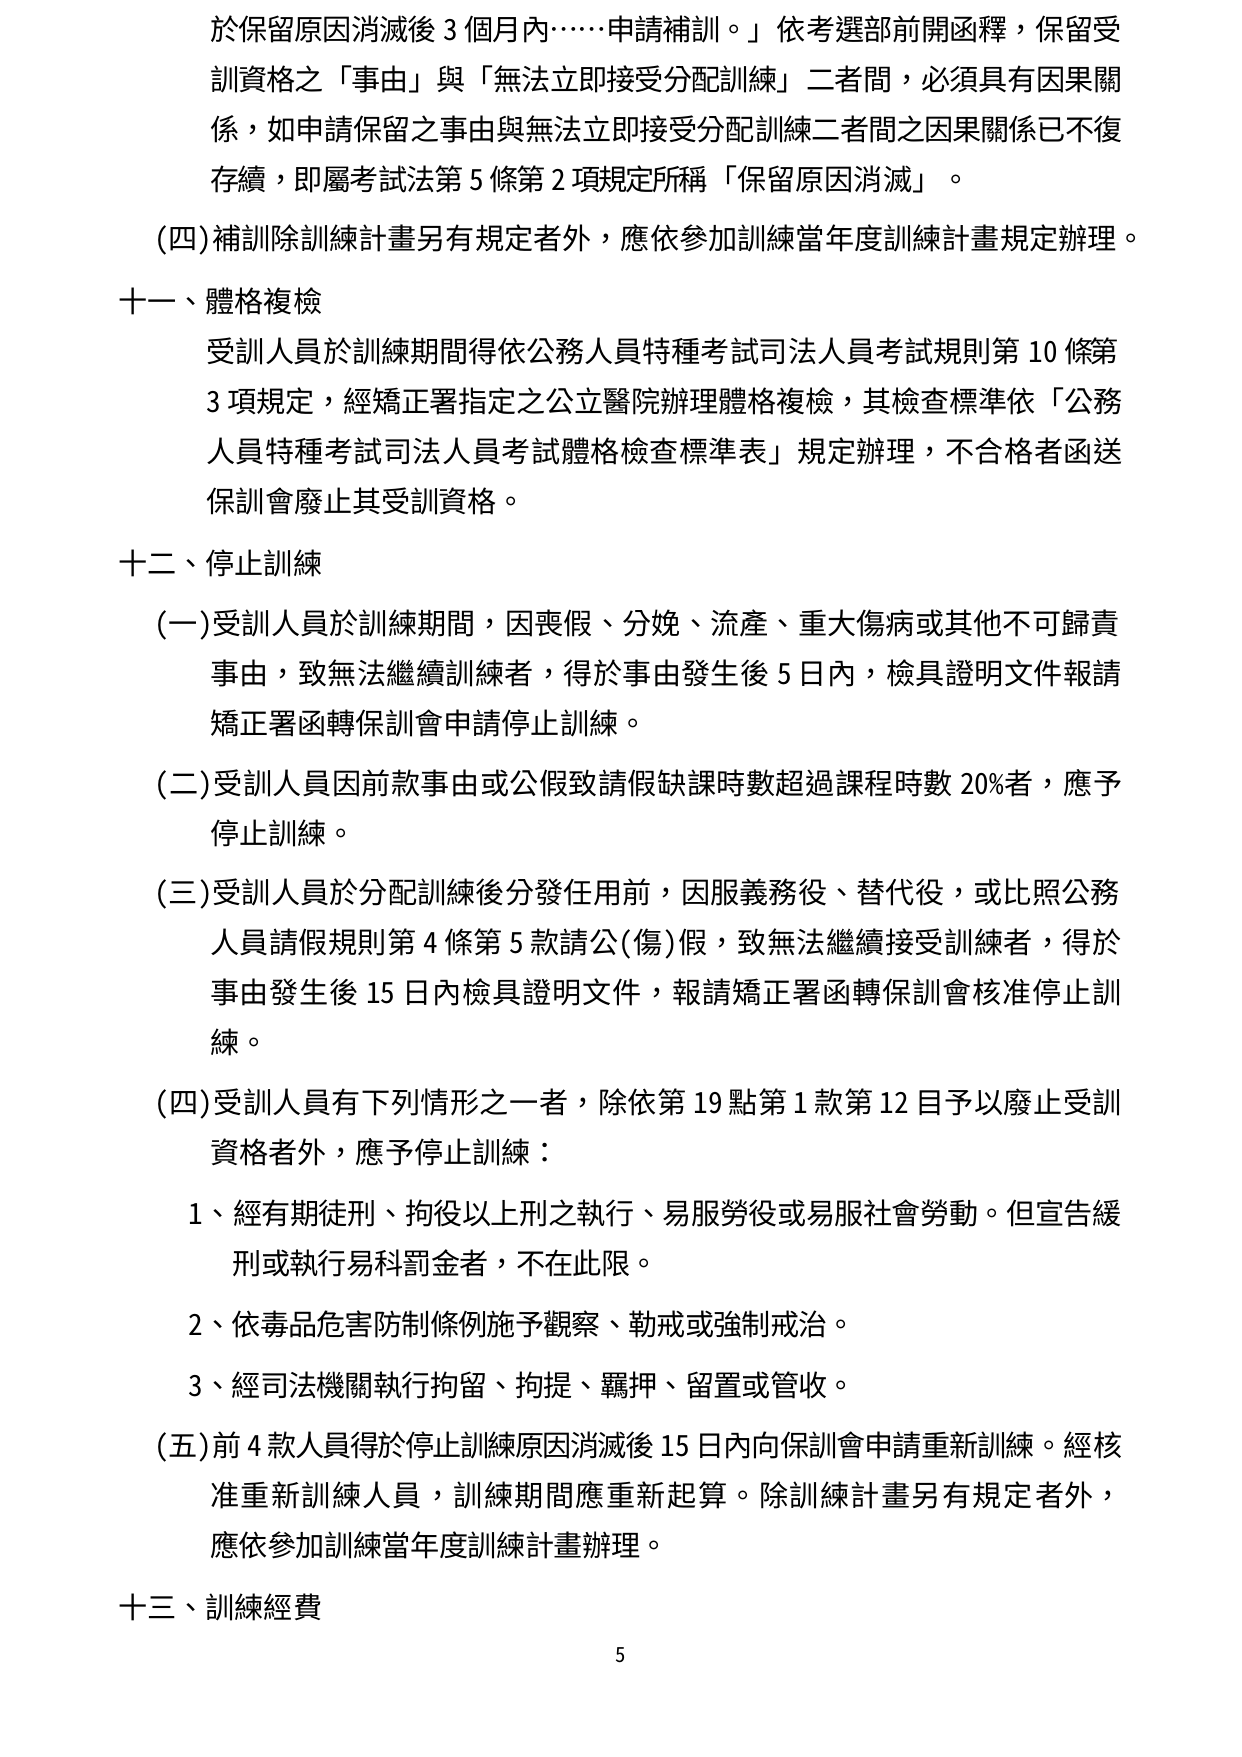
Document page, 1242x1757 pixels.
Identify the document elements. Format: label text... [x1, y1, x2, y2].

text (四)受訓人員有下列情形之一者，除依第19點第1款第12目予以廢止受訓資格者外，應予停止訓練： [154, 1073, 1122, 1173]
text 十三、訓練經費 [118, 1579, 1122, 1629]
text 十一、體格複檢 [118, 272, 1122, 322]
text 十二、停止訓練 [118, 535, 1122, 585]
text 2、依毒品危害防制條例施予觀察、勒戒或強制戒治。 [188, 1296, 1122, 1346]
text (一)受訓人員於訓練期間，因喪假、分娩、流產、重大傷病或其他不可歸責事由，致無法繼續訓練者，得於事由發生後5日內，檢具證明文件報請矯正署函轉保訓會申請停止訓練。 [154, 594, 1122, 744]
text 1、經有期徒刑、拘役以上刑之執行、易服勞役或易服社會勞動。但宣告緩刑或執行易科罰金者，不在此限。 [188, 1184, 1122, 1284]
text (五)前4款人員得於停止訓練原因消滅後15日內向保訓會申請重新訓練。經核准重新訓練人員，訓練期間應重新起算。除訓練計畫另有規定者外，應依參加訓練當年度訓練計畫辦理。 [154, 1416, 1122, 1566]
text (三)受訓人員於分配訓練後分發任用前，因服義務役、替代役，或比照公務人員請假規則第4條第5款請公(傷)假，致無法繼續接受訓練者，得於事由發生後15日內檢具證明文件，報請矯正署函轉保訓會核准停止訓練。 [154, 864, 1122, 1064]
text 受訓人員於訓練期間得依公務人員特種考試司法人員考試規則第10條第3項規定，經矯正署指定之公立醫院辦理體格複檢，其檢查標準依「公務人員特種考試司法人員考試體格檢查標準表」規定辦理，不合格者函送保訓會廢止其受訓資格。 [207, 322, 1122, 522]
text 3、經司法機關執行拘留、拘提、羈押、留置或管收。 [188, 1357, 1122, 1407]
text (四)補訓除訓練計畫另有規定者外，應依參加訓練當年度訓練計畫規定辦理。 [154, 210, 1122, 260]
text (二)受訓人員因前款事由或公假致請假缺課時數超過課程時數20%者，應予停止訓練。 [154, 754, 1122, 854]
text 於保留原因消滅後3個月內……申請補訓。」依考選部前開函釋，保留受訓資格之「事由」與「無法立即接受分配訓練」二者間，必須具有因果關係，如申請保留之事由與無法立即接受分配訓練二者間之因果關係已不復存續，即屬考試法第5條第2項規定所稱「保留原因消滅」。 [154, 0, 1122, 200]
